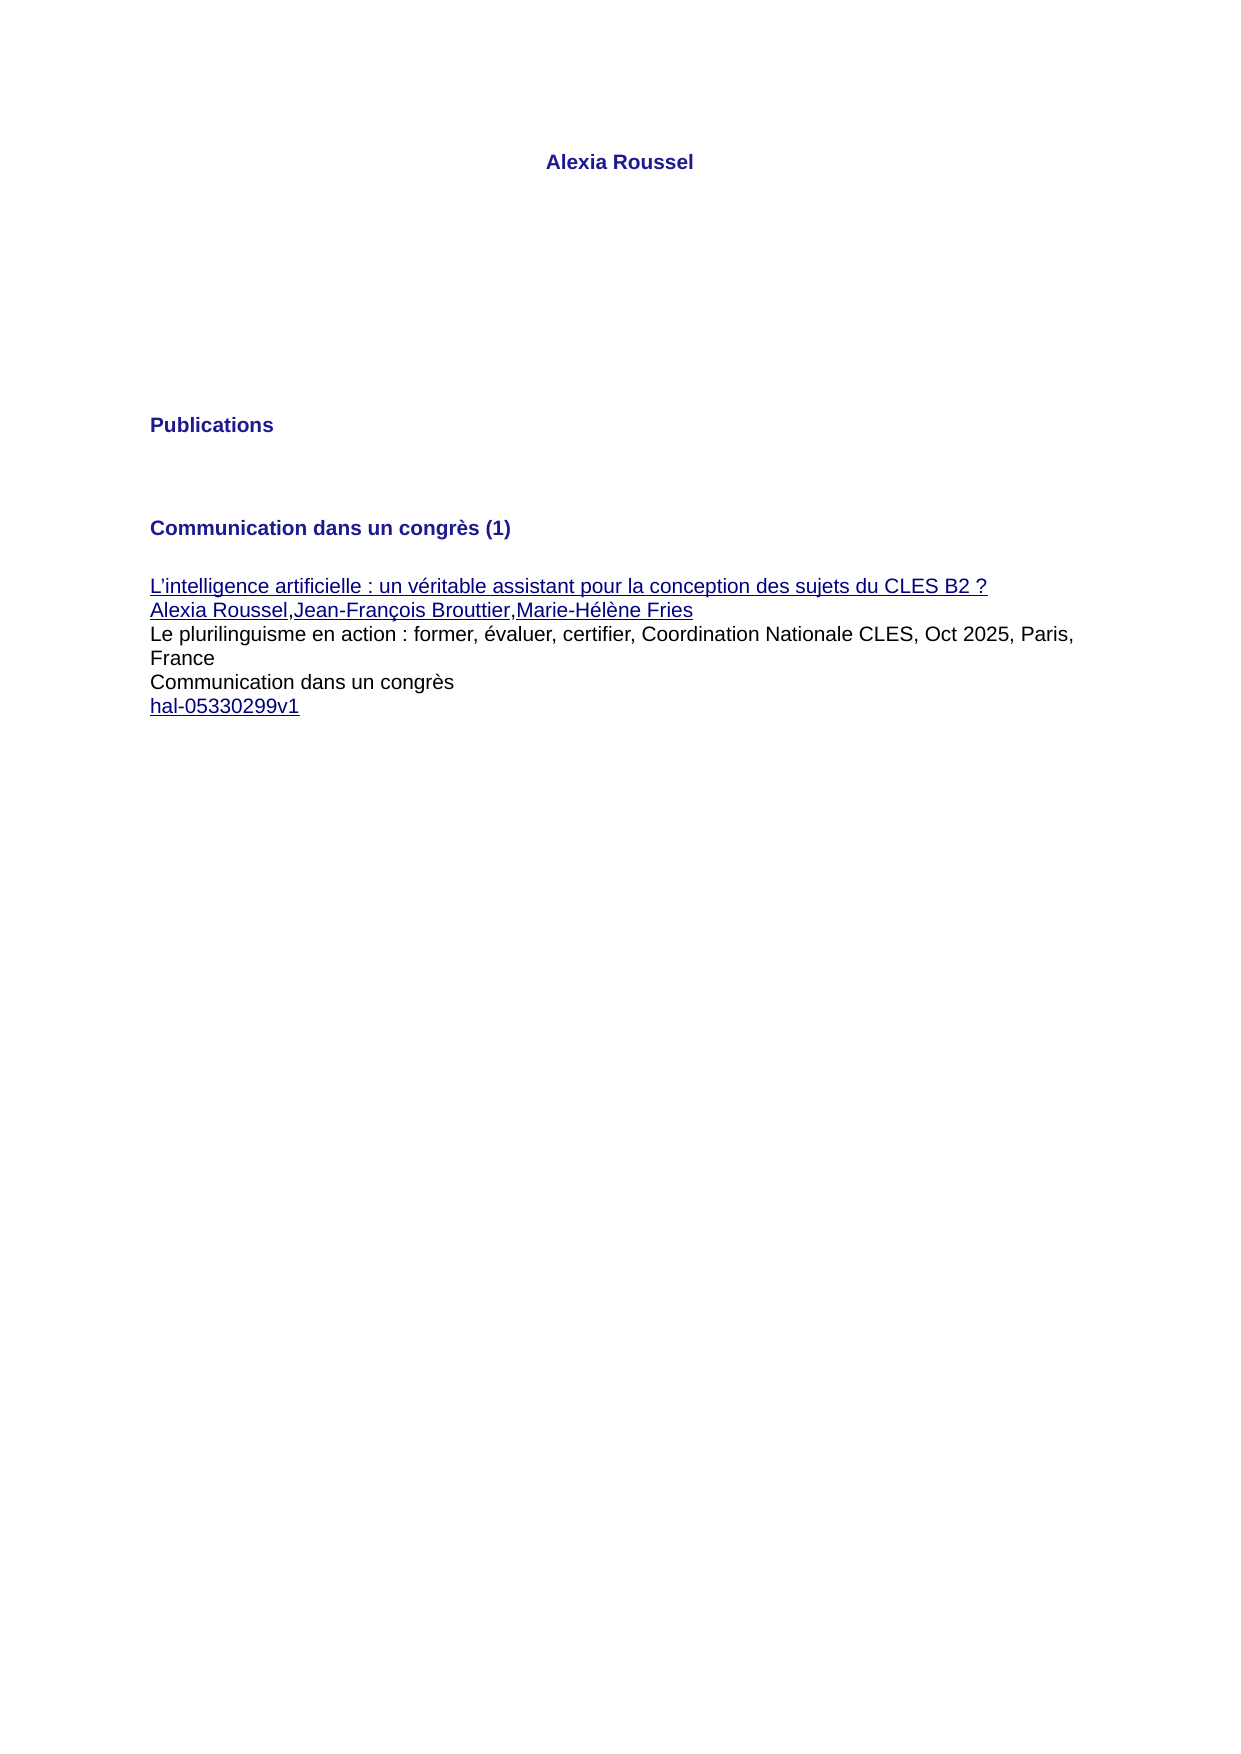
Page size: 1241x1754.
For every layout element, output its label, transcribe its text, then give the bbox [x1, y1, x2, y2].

subtitle Publications [150, 412, 1090, 436]
table_header L’intelligence artificielle : un véritable assistant pour la conception des sujets du CLES B2 ? Alexia Roussel,Jean-François Brouttier,Marie-Hélène Fries Le plurilinguisme en action : former, évaluer, certifier, Coordination Nationale CLES, Oct 2025, Paris, France Communication dans un congrès hal-05330299v1 [150, 574, 1090, 718]
subtitle Alexia Roussel [150, 150, 1090, 174]
subtitle Communication dans un congrès (1) [150, 516, 1090, 539]
